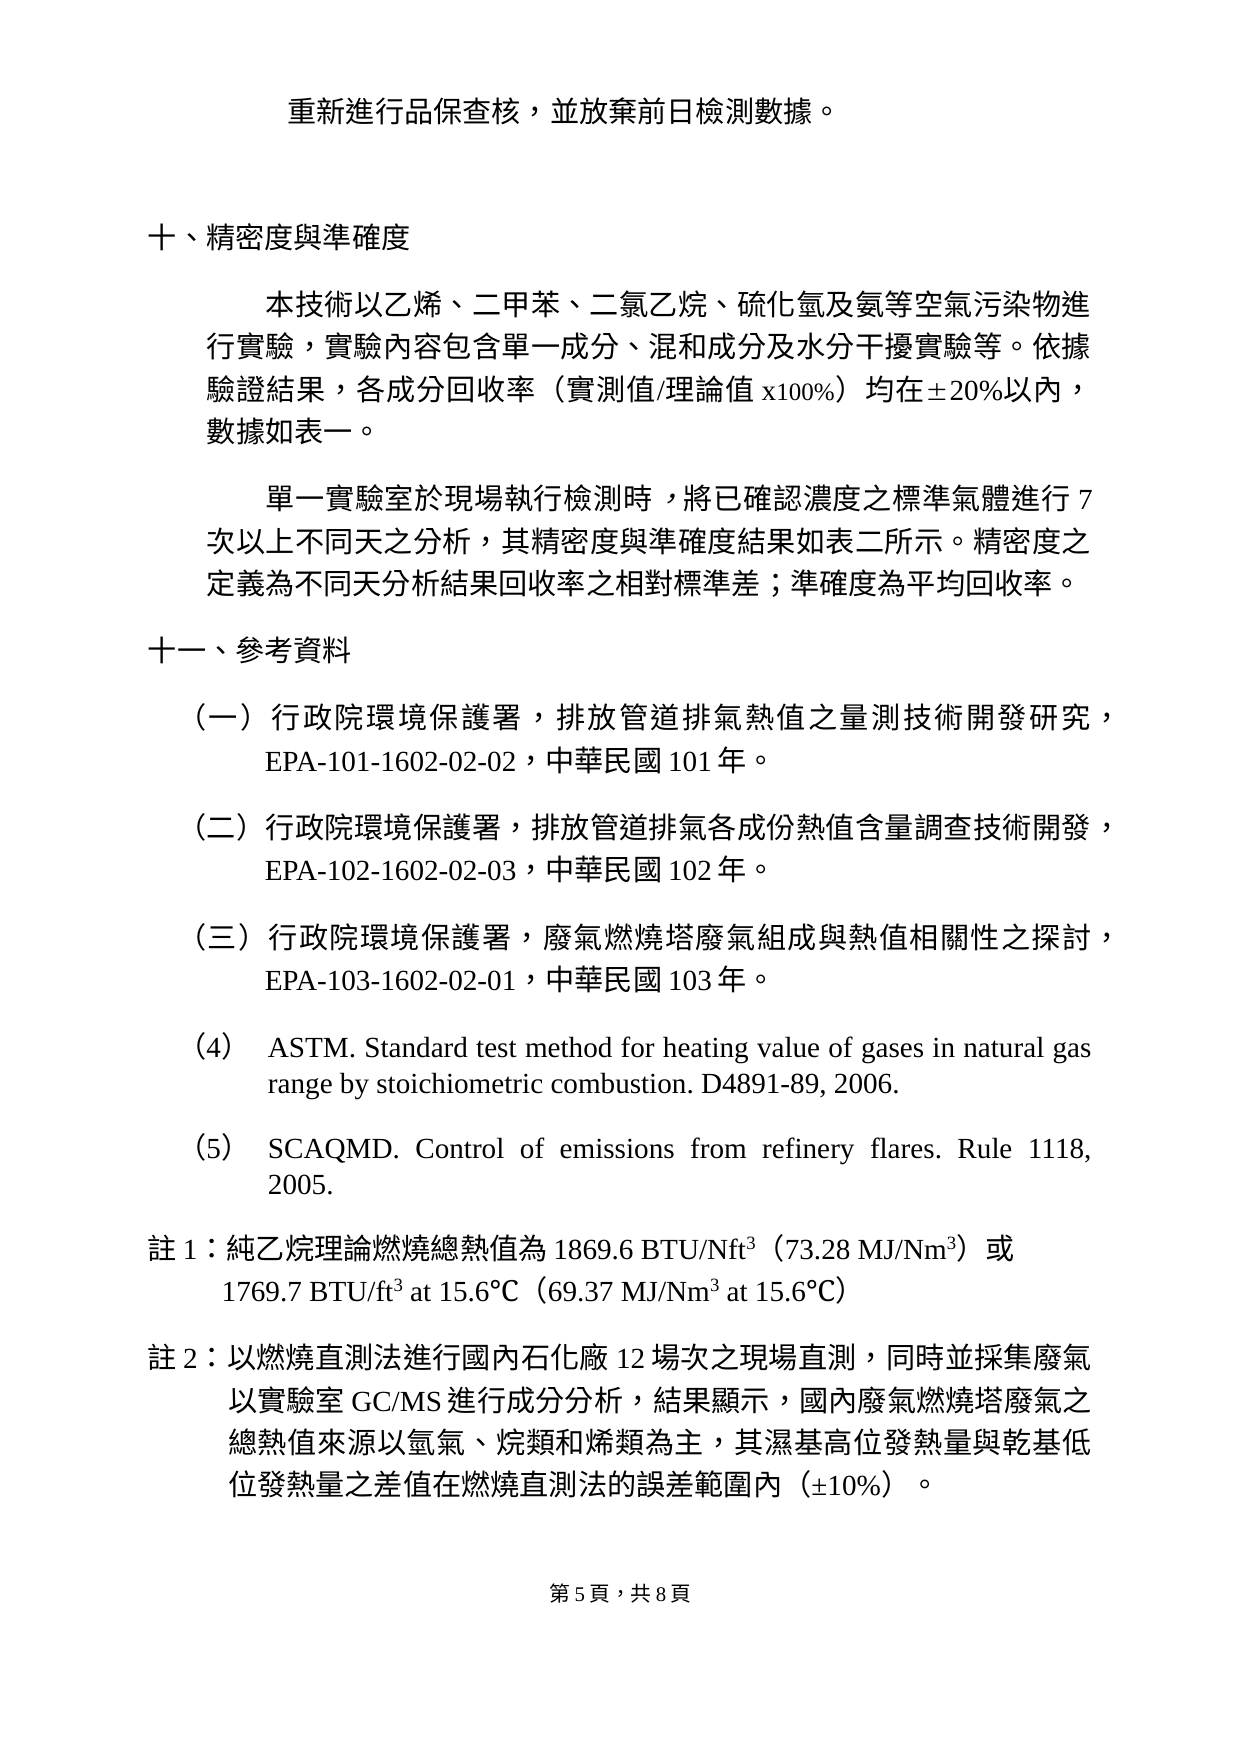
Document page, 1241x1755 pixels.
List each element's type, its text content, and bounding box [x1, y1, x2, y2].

text 十一、參考資料 [148, 628, 1093, 670]
text 註2：以燃燒直測法進行國內石化廠12場次之現場直測，同時並採集廢氣以實驗室GC/MS進行成分分析，結果顯示，國內廢氣燃燒塔廢氣之總熱值來源以氫氣、烷類和烯類為主，其濕基高位發熱量與乾基低位發熱量之差值在燃燒直測法的誤差範圍內（±10%）。 [148, 1335, 1093, 1504]
text 十、精密度與準確度 [148, 214, 1093, 257]
text 註1：純乙烷理論燃燒總熱值為1869.6 BTU/Nft3（73.28 MJ/Nm3）或1769.7 BTU/ft3 at 15.6℃（69.37 MJ/Nm3 at 15.6℃） [148, 1226, 1093, 1310]
list 重新進行品保查核，並放棄前日檢測數據。 [250, 89, 1093, 131]
list ASTM. Standard test method for heating value of gases in natural gas range by stoichiometric combustion. D4891-89, 2006. [177, 1024, 1093, 1100]
text （一）行政院環境保護署，排放管道排氣熱值之量測技術開發研究，EPA-101-1602-02-02，中華民國101年。 [177, 695, 1093, 780]
text 本技術以乙烯、二甲苯、二氯乙烷、硫化氫及氨等空氣污染物進行實驗，實驗內容包含單一成分、混和成分及水分干擾實驗等。依據驗證結果，各成分回收率（實測值/理論值x100%）均在20%以內，數據如表一。 [207, 282, 1093, 451]
text （三）行政院環境保護署，廢氣燃燒塔廢氣組成與熱值相關性之探討，EPA-103-1602-02-01，中華民國103年。 [177, 914, 1093, 999]
text （二）行政院環境保護署，排放管道排氣各成份熱值含量調查技術開發，EPA-102-1602-02-03，中華民國102年。 [177, 805, 1093, 889]
text 單一實驗室於現場執行檢測時，將已確認濃度之標準氣體進行7次以上不同天之分析，其精密度與準確度結果如表二所示。精密度之定義為不同天分析結果回收率之相對標準差；準確度為平均回收率。 [207, 476, 1093, 603]
list SCAQMD. Control of emissions from refinery flares. Rule 1118, 2005. [177, 1125, 1093, 1201]
